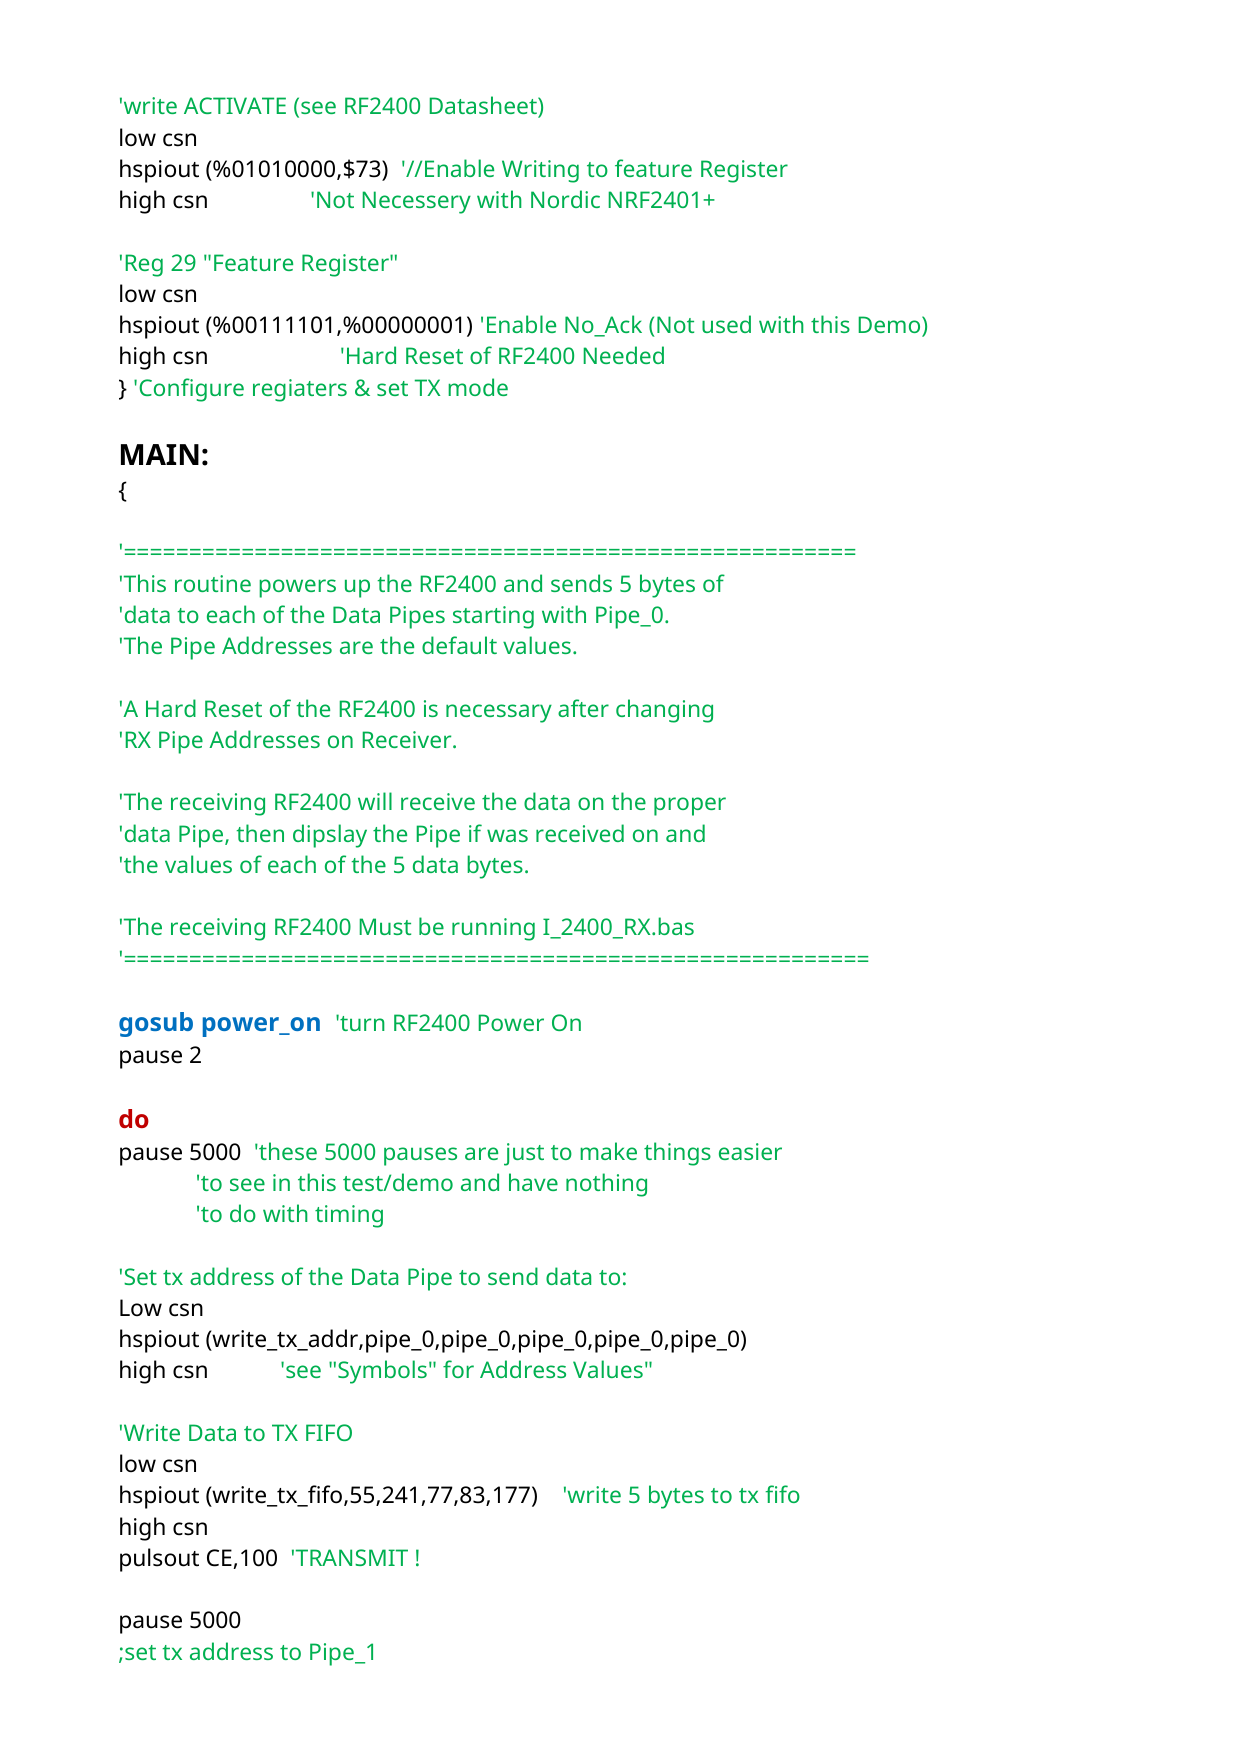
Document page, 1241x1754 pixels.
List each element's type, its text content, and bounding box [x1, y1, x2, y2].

text 'The Pipe Addresses are the default values. [118, 630, 1181, 661]
text 'This routine powers up the RF2400 and sends 5 bytes of [118, 567, 1181, 599]
text '========================================================= [118, 942, 1181, 974]
text 'RX Pipe Addresses on Receiver. [118, 724, 1181, 755]
text hspiout (write_tx_addr,pipe_0,pipe_0,pipe_0,pipe_0,pipe_0) [118, 1323, 1181, 1354]
text low csn [118, 278, 1181, 309]
text '======================================================== [118, 536, 1181, 567]
text 'write ACTIVATE (see RF2400 Datasheet) [118, 90, 1181, 122]
text 'Set tx address of the Data Pipe to send data to: [118, 1261, 1181, 1292]
text 'the values of each of the 5 data bytes. [118, 849, 1181, 880]
text high csn 'Hard Reset of RF2400 Needed [118, 340, 1181, 372]
text high csn 'Not Necessery with Nordic NRF2401+ [118, 184, 1181, 215]
text 'A Hard Reset of the RF2400 is necessary after changing [118, 692, 1181, 724]
text 'data Pipe, then dipslay the Pipe if was received on and [118, 817, 1181, 849]
text high csn [118, 1511, 1181, 1542]
text pulsout CE,100 'TRANSMIT ! [118, 1542, 1181, 1573]
text low csn [118, 122, 1181, 153]
text 'data to each of the Data Pipes starting with Pipe_0. [118, 599, 1181, 630]
text pause 5000 [118, 1604, 1181, 1636]
text 'Reg 29 "Feature Register" [118, 247, 1181, 278]
text pause 5000 'these 5000 pauses are just to make things easier [118, 1136, 1181, 1167]
text gosub power_on 'turn RF2400 Power On [118, 1005, 1181, 1039]
text do [118, 1102, 1181, 1136]
text 'to do with timing [118, 1198, 1181, 1229]
text low csn [118, 1448, 1181, 1479]
text hspiout (%01010000,$73) '//Enable Writing to feature Register [118, 153, 1181, 184]
text hspiout (write_tx_fifo,55,241,77,83,177) 'write 5 bytes to tx fifo [118, 1479, 1181, 1511]
text Low csn [118, 1292, 1181, 1323]
text 'The receiving RF2400 will receive the data on the proper [118, 786, 1181, 817]
text } 'Configure regiaters & set TX mode [118, 372, 1181, 403]
text 'Write Data to TX FIFO [118, 1417, 1181, 1448]
text 'to see in this test/demo and have nothing [118, 1167, 1181, 1198]
text pause 2 [118, 1039, 1181, 1070]
text ;set tx address to Pipe_1 [118, 1636, 1181, 1667]
text MAIN: [118, 434, 1181, 474]
text { [118, 474, 1181, 505]
text hspiout (%00111101,%00000001) 'Enable No_Ack (Not used with this Demo) [118, 309, 1181, 340]
text high csn 'see "Symbols" for Address Values" [118, 1354, 1181, 1386]
text 'The receiving RF2400 Must be running I_2400_RX.bas [118, 911, 1181, 942]
